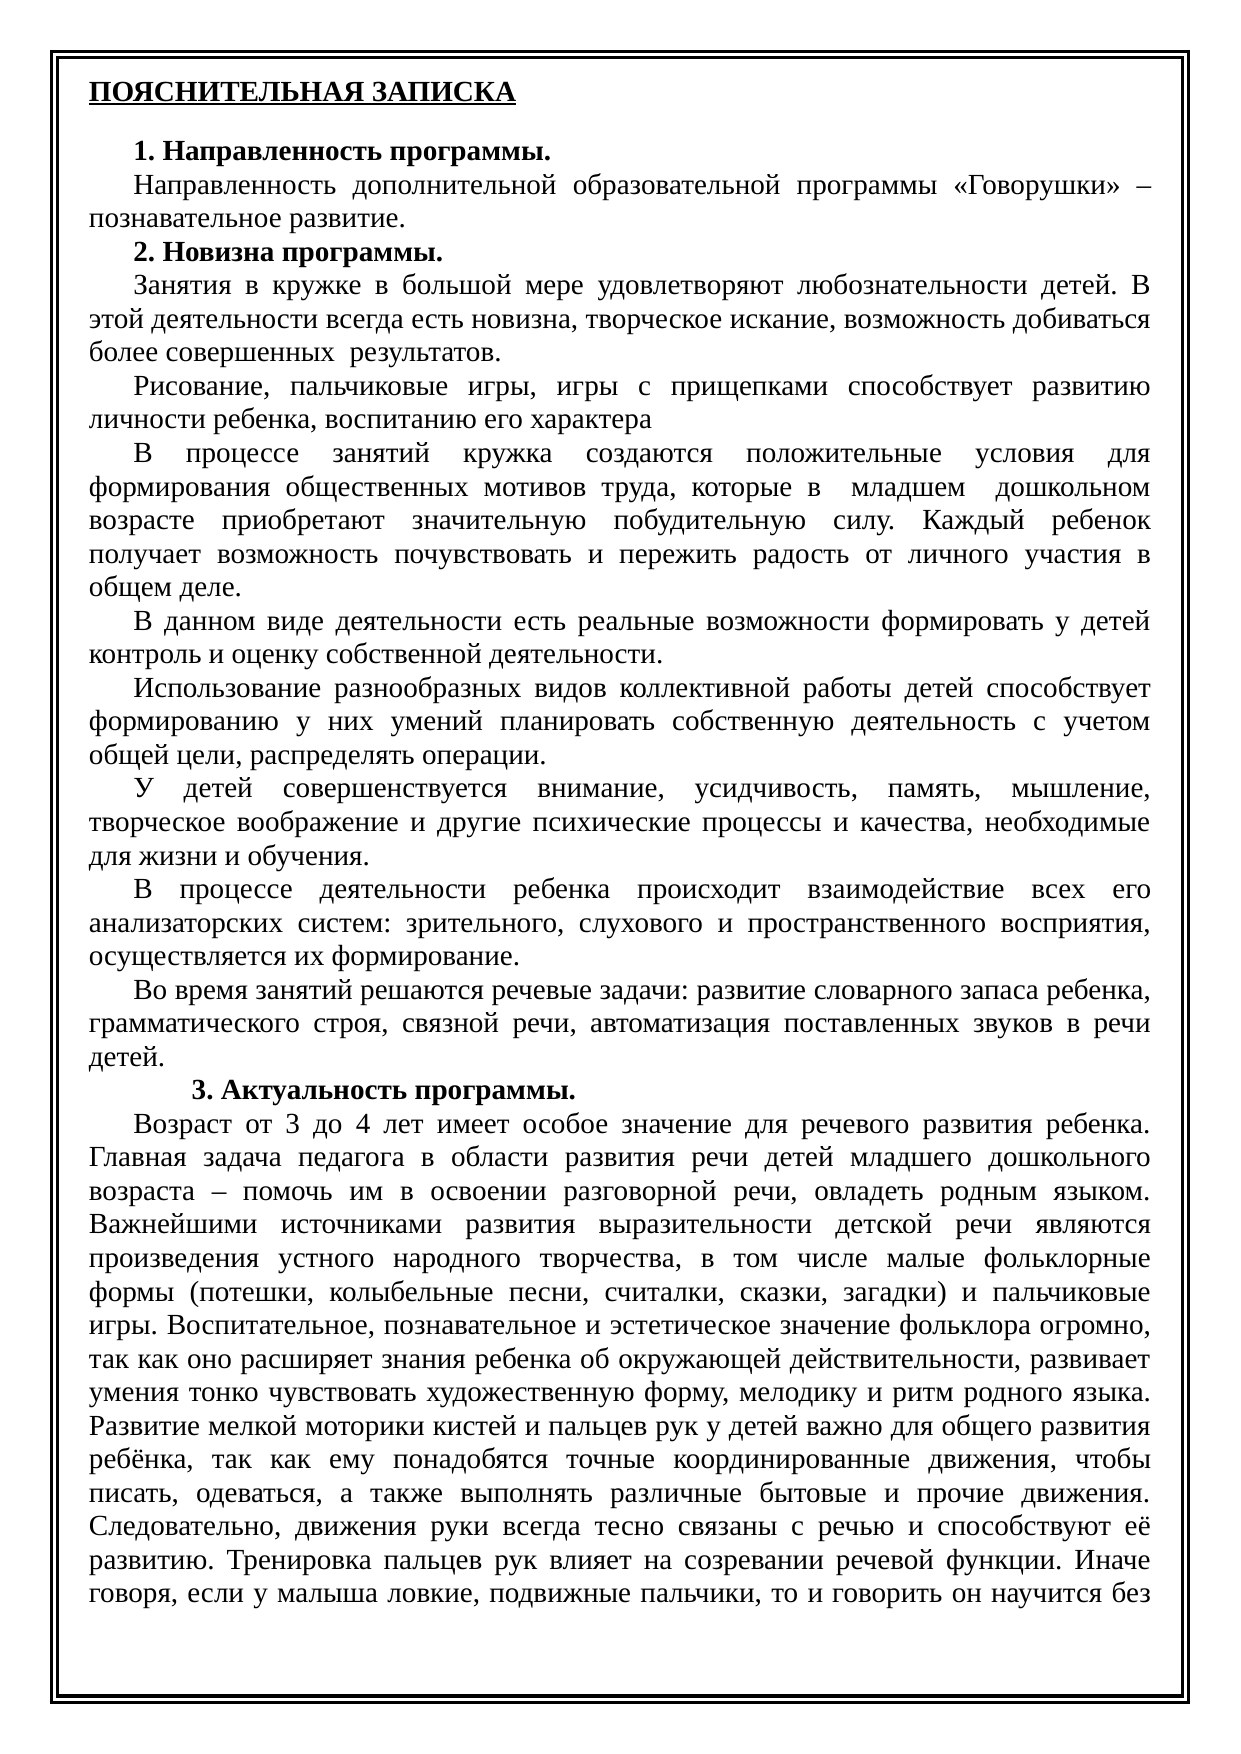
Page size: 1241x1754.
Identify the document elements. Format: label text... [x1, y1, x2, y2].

text В процессе деятельности ребенка происходит взаимодействие всех его анализаторских систем: зрительного, слухового и пространственного восприятия, осуществляется их формирование. [89, 871, 1152, 972]
text Использование разнообразных видов коллективной работы детей способствует формированию у них умений планировать собственную деятельность с учетом общей цели, распределять операции. [89, 670, 1152, 771]
text В данном виде деятельности есть реальные возможности формировать у детей контроль и оценку собственной деятельности. [89, 603, 1152, 670]
text ПОЯСНИТЕЛЬНАЯ ЗАПИСКА [89, 74, 1152, 107]
text У детей совершенствуется внимание, усидчивость, память, мышление, творческое воображение и другие психические процессы и качества, необходимые для жизни и обучения. [89, 771, 1152, 871]
text Направленность дополнительной образовательной программы «Говорушки» – познавательное развитие. [89, 167, 1152, 234]
text Возраст от 3 до 4 лет имеет особое значение для речевого развития ребенка. Главная задача педагога в области развития речи детей младшего дошкольного возраста – помочь им в освоении разговорной речи, овладеть родным языком. Важнейшими источниками развития выразительности детской речи являются произведения устного народного творчества, в том числе малые фольклорные формы (потешки, колыбельные песни, считалки, сказки, загадки) и пальчиковые игры. Воспитательное, познавательное и эстетическое значение фольклора огромно, так как оно расширяет знания ребенка об окружающей действительности, развивает умения тонко чувствовать художественную форму, мелодику и ритм родного языка. Развитие мелкой моторики кистей и пальцев рук у детей важно для общего развития ребёнка, так как ему понадобятся точные координированные движения, чтобы писать, одеваться, а также выполнять различные бытовые и прочие движения. Следовательно, движения руки всегда тесно связаны с речью и способствуют её развитию. Тренировка пальцев рук влияет на созревании речевой функции. Иначе говоря, если у малыша ловкие, подвижные пальчики, то и говорить он научится без [89, 1106, 1152, 1609]
text 2. Новизна программы. [89, 234, 1152, 267]
text Занятия в кружке в большой мере удовлетворяют любознательности детей. В этой деятельности всегда есть новизна, творческое искание, возможность добиваться более совершенных результатов. [89, 267, 1152, 368]
text Во время занятий решаются речевые задачи: развитие словарного запаса ребенка, грамматического строя, связной речи, автоматизация поставленных звуков в речи детей. [89, 972, 1152, 1072]
text Рисование, пальчиковые игры, игры с прищепками способствует развитию личности ребенка, воспитанию его характера [89, 368, 1152, 435]
text 3. Актуальность программы. [89, 1072, 1152, 1106]
text 1. Направленность программы. [89, 133, 1152, 167]
text В процессе занятий кружка создаются положительные условия для формирования общественных мотивов труда, которые в младшем дошкольном возрасте приобретают значительную побудительную силу. Каждый ребенок получает возможность почувствовать и пережить радость от личного участия в общем деле. [89, 435, 1152, 603]
